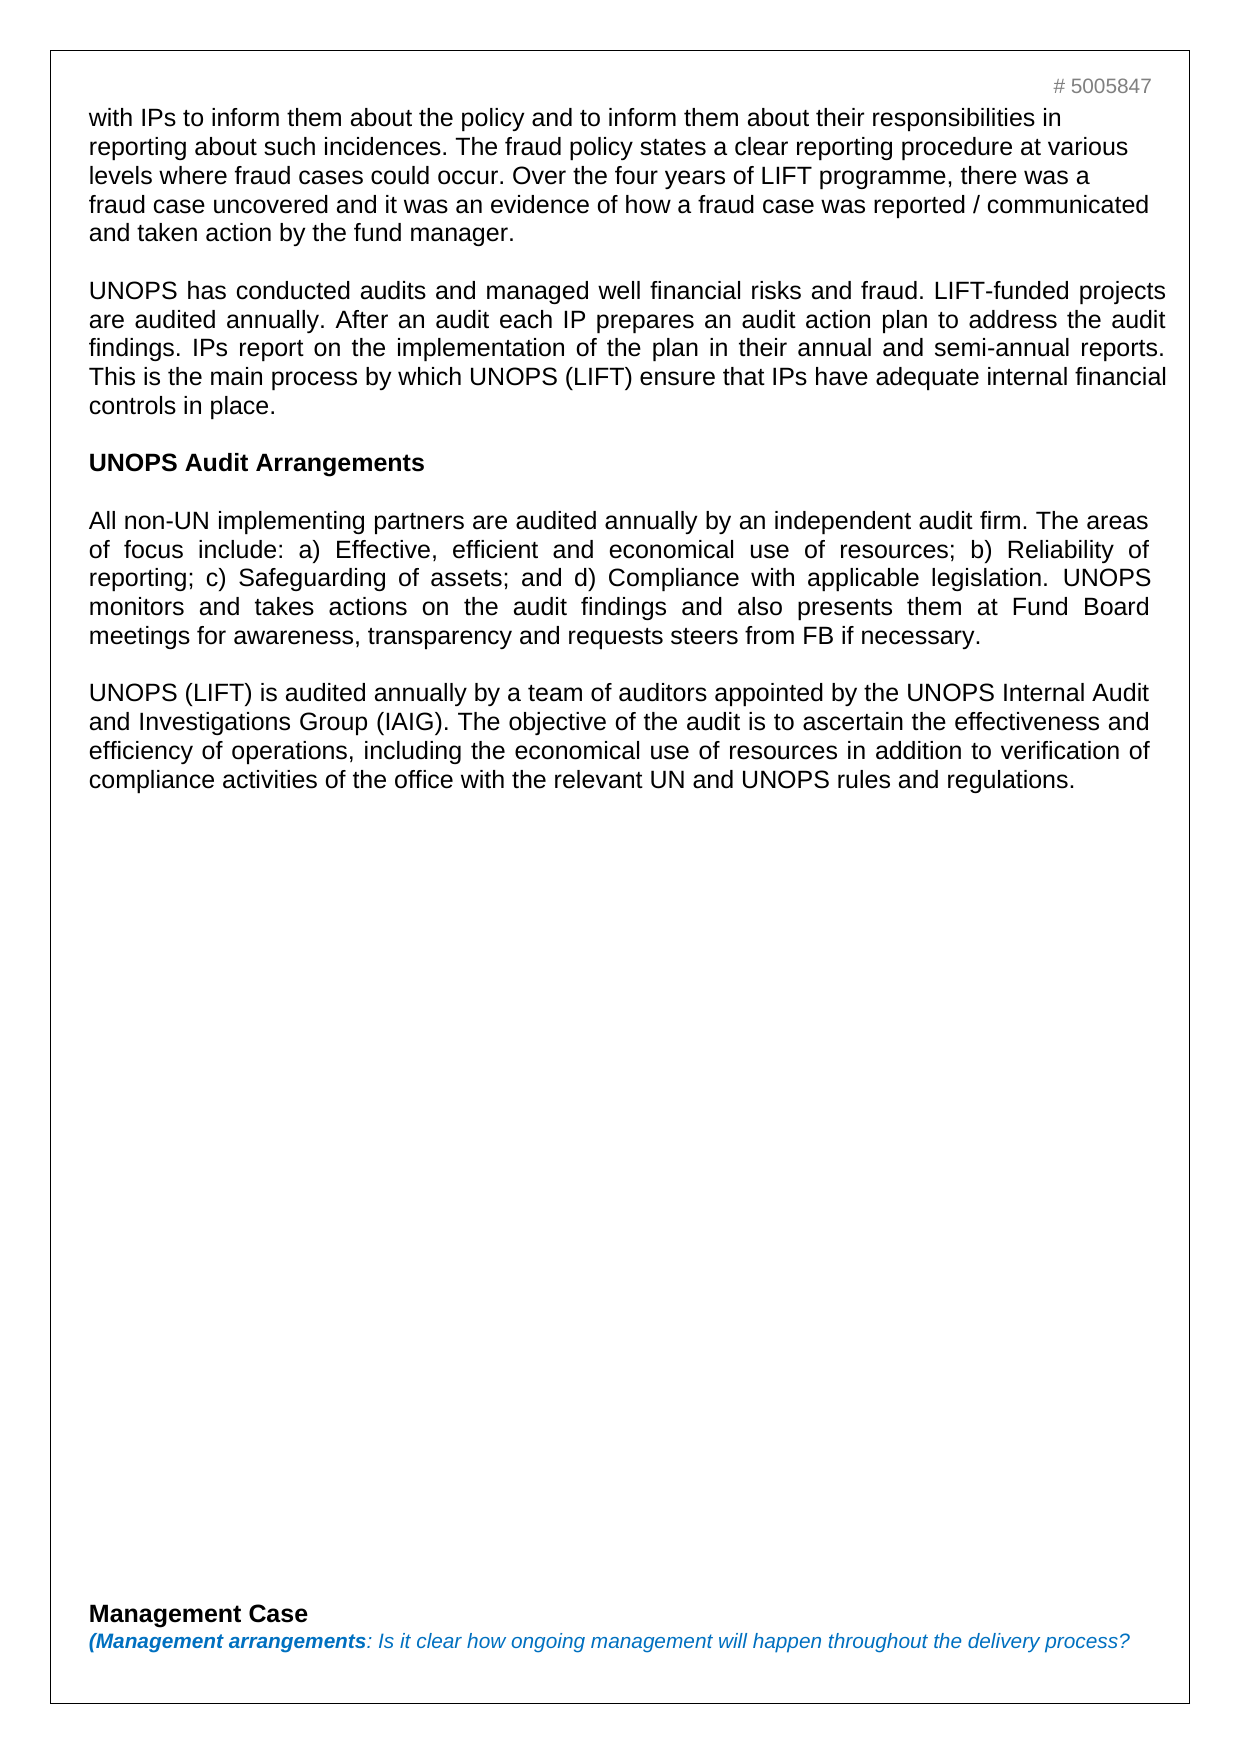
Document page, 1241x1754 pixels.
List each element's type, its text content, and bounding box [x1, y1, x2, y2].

text UNOPS (LIFT) is audited annually by a team of auditors appointed by the UNOPS Internal Audit and Investigations Group (IAIG). The objective of the audit is to ascertain the effectiveness and efficiency of operations, including the economical use of resources in addition to verification of compliance activities of the office with the relevant UN and UNOPS rules and regulations. [89, 678, 1152, 793]
text (Management arrangements: Is it clear how ongoing management will happen throughout the delivery process? [89, 1629, 1152, 1653]
text UNOPS has conducted audits and managed well financial risks and fraud. LIFT-funded projects are audited annually. After an audit each IP prepares an audit action plan to address the audit findings. IPs report on the implementation of the plan in their annual and semi-annual reports. This is the main process by which UNOPS (LIFT) ensure that IPs have adequate internal financial controls in place. [89, 276, 1168, 420]
text with IPs to inform them about the policy and to inform them about their responsibilities in reporting about such incidences. The fraud policy states a clear reporting procedure at various levels where fraud cases could occur. Over the four years of LIFT programme, there was a fraud case uncovered and it was an evidence of how a fraud case was reported / communicated and taken action by the fund manager. [89, 103, 1152, 247]
text UNOPS Audit Arrangements [89, 448, 1152, 477]
text All non-UN implementing partners are audited annually by an independent audit firm. The areas of focus include: a) Effective, efficient and economical use of resources; b) Reliability of reporting; c) Safeguarding of assets; and d) Compliance with applicable legislation. UNOPS monitors and takes actions on the audit findings and also presents them at Fund Board meetings for awareness, transparency and requests steers from FB if necessary. [89, 506, 1152, 650]
text Management Case [89, 1598, 1152, 1629]
